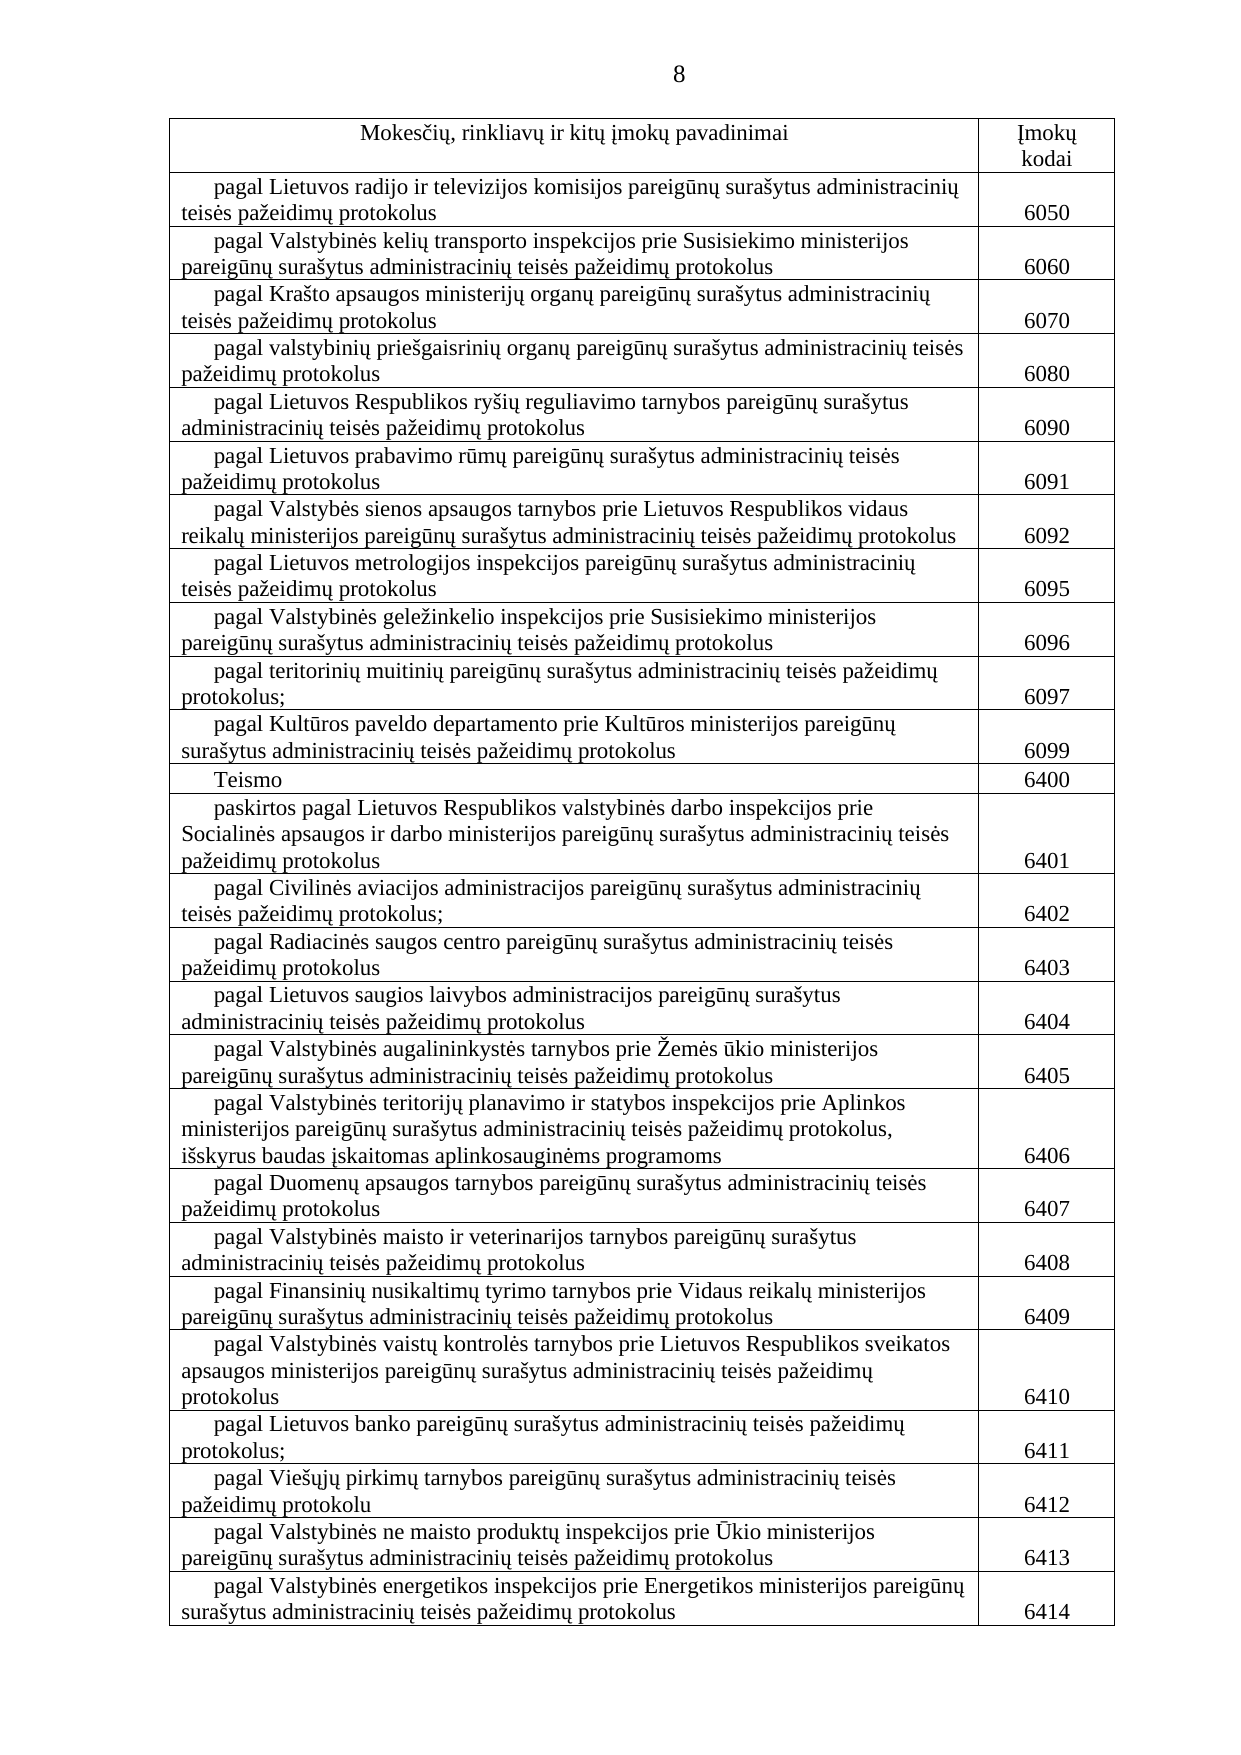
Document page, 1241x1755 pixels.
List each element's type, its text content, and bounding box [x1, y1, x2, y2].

table_header Įmokų kodai [979, 119, 1114, 172]
table_cell 6406 [979, 1089, 1114, 1168]
table_cell [1115, 1329, 1126, 1409]
table_cell pagal Kultūros paveldo departamento prie Kultūros ministerijos pareigūnų surašytus administracinių teisės pažeidimų protokolus [170, 710, 978, 763]
table_cell 6414 [979, 1572, 1114, 1624]
table_cell pagal valstybinių priešgaisrinių organų pareigūnų surašytus administracinių teisės pažeidimų protokolus [170, 334, 978, 387]
table_cell 6413 [979, 1518, 1114, 1571]
table_cell 6411 [979, 1411, 1114, 1463]
table_cell [1115, 656, 1126, 709]
table_cell [1115, 1088, 1126, 1168]
table_cell pagal Radiacinės saugos centro pareigūnų surašytus administracinių teisės pažeidimų protokolus [170, 928, 978, 981]
table_cell pagal Lietuvos Respublikos ryšių reguliavimo tarnybos pareigūnų surašytus administracinių teisės pažeidimų protokolus [170, 388, 978, 441]
table_cell pagal Lietuvos banko pareigūnų surašytus administracinių teisės pažeidimų protokolus; [170, 1411, 978, 1463]
table_cell pagal Viešųjų pirkimų tarnybos pareigūnų surašytus administracinių teisės pažeidimų protokolu [170, 1464, 978, 1517]
table_cell 6408 [979, 1223, 1114, 1276]
table_cell paskirtos pagal Lietuvos Respublikos valstybinės darbo inspekcijos prie Socialinės apsaugos ir darbo ministerijos pareigūnų surašytus administracinių teisės pažeidimų protokolus [170, 794, 978, 873]
table_cell [1115, 1571, 1126, 1624]
table_cell pagal Lietuvos saugios laivybos administracijos pareigūnų surašytus administracinių teisės pažeidimų protokolus [170, 982, 978, 1034]
table_cell 6060 [979, 227, 1114, 279]
table_cell 6409 [979, 1277, 1114, 1329]
table_cell [1115, 1463, 1126, 1517]
table_cell [1115, 1276, 1126, 1329]
table_cell pagal Civilinės aviacijos administracijos pareigūnų surašytus administracinių teisės pažeidimų protokolus; [170, 874, 978, 927]
table_cell 6412 [979, 1464, 1114, 1517]
table_cell pagal Valstybės sienos apsaugos tarnybos prie Lietuvos Respublikos vidaus reikalų ministerijos pareigūnų surašytus administracinių teisės pažeidimų protokolus [170, 495, 978, 548]
table_cell 6090 [979, 388, 1114, 441]
table_cell pagal Lietuvos prabavimo rūmų pareigūnų surašytus administracinių teisės pažeidimų protokolus [170, 442, 978, 494]
table_cell 6097 [979, 657, 1114, 709]
table_cell [1115, 927, 1126, 981]
table_cell [1115, 1517, 1126, 1571]
table_cell [1115, 494, 1126, 548]
table_cell [1115, 387, 1126, 441]
table_cell [1115, 763, 1126, 793]
table_cell [1115, 1034, 1126, 1088]
table_cell [1115, 1222, 1126, 1276]
table_cell [1115, 279, 1126, 333]
table_cell 6091 [979, 442, 1114, 494]
table_cell 6080 [979, 334, 1114, 387]
table_cell pagal Valstybinės kelių transporto inspekcijos prie Susisiekimo ministerijos pareigūnų surašytus administracinių teisės pažeidimų protokolus [170, 227, 978, 279]
table_cell 6050 [979, 173, 1114, 226]
table_cell [1115, 1410, 1126, 1463]
table_cell [1115, 226, 1126, 279]
table_cell [1115, 333, 1126, 387]
table_cell pagal Duomenų apsaugos tarnybos pareigūnų surašytus administracinių teisės pažeidimų protokolus [170, 1169, 978, 1222]
table_cell 6095 [979, 549, 1114, 602]
table_cell pagal Krašto apsaugos ministerijų organų pareigūnų surašytus administracinių teisės pažeidimų protokolus [170, 280, 978, 333]
table_cell [1115, 873, 1126, 927]
table_cell Teismo [170, 764, 978, 793]
table_cell pagal Finansinių nusikaltimų tyrimo tarnybos prie Vidaus reikalų ministerijos pareigūnų surašytus administracinių teisės pažeidimų protokolus [170, 1277, 978, 1329]
table_cell pagal Valstybinės energetikos inspekcijos prie Energetikos ministerijos pareigūnų surašytus administracinių teisės pažeidimų protokolus [170, 1572, 978, 1624]
table_cell pagal Valstybinės maisto ir veterinarijos tarnybos pareigūnų surašytus administracinių teisės pažeidimų protokolus [170, 1223, 978, 1276]
table_cell [1115, 441, 1126, 494]
table_cell [1115, 1168, 1126, 1222]
table_cell pagal Lietuvos metrologijos inspekcijos pareigūnų surašytus administracinių teisės pažeidimų protokolus [170, 549, 978, 602]
table_cell 6410 [979, 1330, 1114, 1409]
table_cell 6400 [979, 764, 1114, 793]
table_cell [1115, 709, 1126, 763]
table_cell [1115, 548, 1126, 602]
table_cell 6404 [979, 982, 1114, 1034]
table_cell [1115, 602, 1126, 656]
table_header Mokesčių, rinkliavų ir kitų įmokų pavadinimai [170, 119, 978, 172]
table_cell 6096 [979, 603, 1114, 656]
table_cell 6405 [979, 1035, 1114, 1088]
table_cell pagal Valstybinės vaistų kontrolės tarnybos prie Lietuvos Respublikos sveikatos apsaugos ministerijos pareigūnų surašytus administracinių teisės pažeidimų protokolus [170, 1330, 978, 1409]
table_cell 6403 [979, 928, 1114, 981]
table_cell 6070 [979, 280, 1114, 333]
table_cell 6099 [979, 710, 1114, 763]
table_cell pagal Valstybinės teritorijų planavimo ir statybos inspekcijos prie Aplinkos ministerijos pareigūnų surašytus administracinių teisės pažeidimų protokolus, išskyrus baudas įskaitomas aplinkosauginėms programoms [170, 1089, 978, 1168]
table_cell 6402 [979, 874, 1114, 927]
table_cell 6407 [979, 1169, 1114, 1222]
table_cell pagal Valstybinės ne maisto produktų inspekcijos prie Ūkio ministerijos pareigūnų surašytus administracinių teisės pažeidimų protokolus [170, 1518, 978, 1571]
table_cell [1115, 793, 1126, 873]
table_cell pagal Valstybinės augalininkystės tarnybos prie Žemės ūkio ministerijos pareigūnų surašytus administracinių teisės pažeidimų protokolus [170, 1035, 978, 1088]
table_header [1115, 118, 1126, 172]
table_cell [1115, 981, 1126, 1034]
table_cell pagal teritorinių muitinių pareigūnų surašytus administracinių teisės pažeidimų protokolus; [170, 657, 978, 709]
table_cell pagal Valstybinės geležinkelio inspekcijos prie Susisiekimo ministerijos pareigūnų surašytus administracinių teisės pažeidimų protokolus [170, 603, 978, 656]
table_cell [1115, 172, 1126, 226]
table_cell 6401 [979, 794, 1114, 873]
table_cell 6092 [979, 495, 1114, 548]
table_cell pagal Lietuvos radijo ir televizijos komisijos pareigūnų surašytus administracinių teisės pažeidimų protokolus [170, 173, 978, 226]
